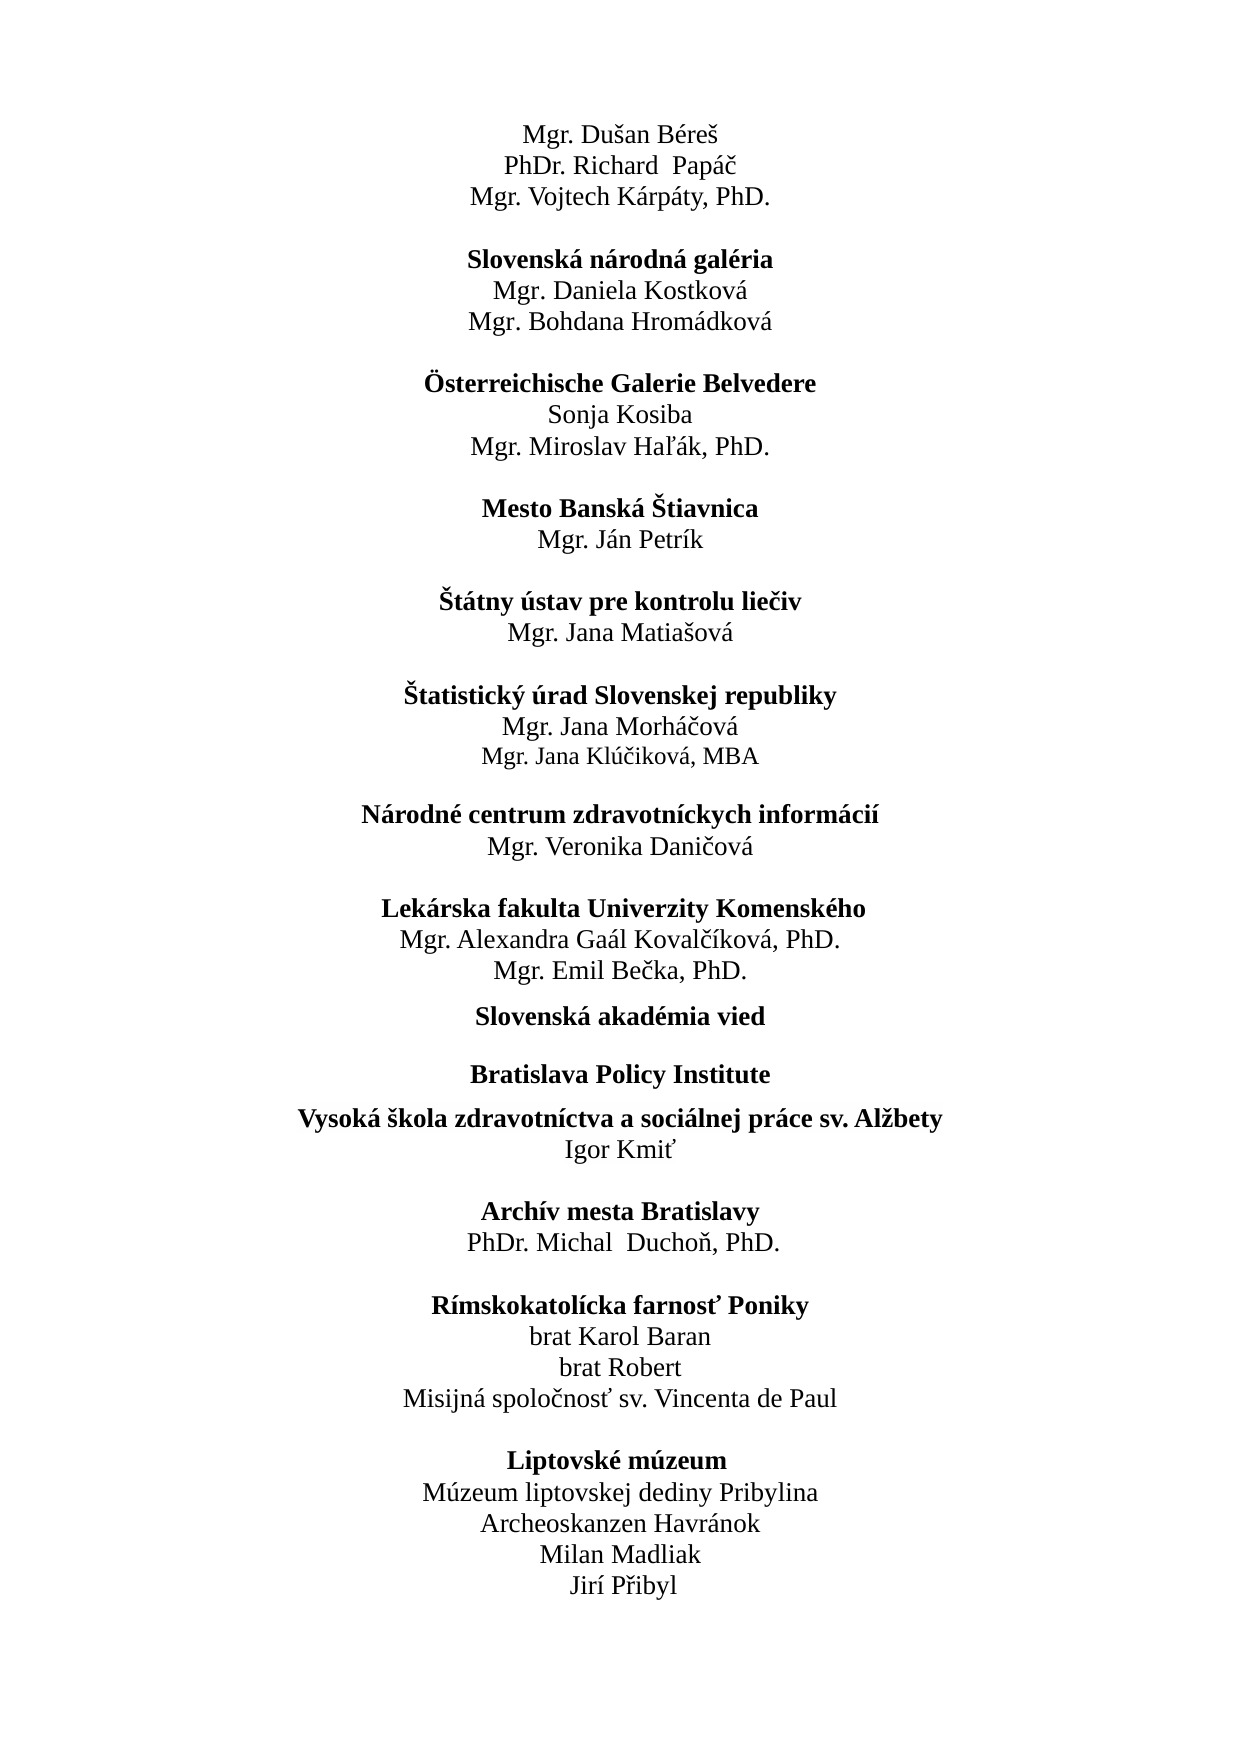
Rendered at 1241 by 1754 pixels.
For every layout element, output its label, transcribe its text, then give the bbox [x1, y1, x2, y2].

text Vysoká škola zdravotníctva a sociálnej práce sv. Alžbety [118, 1102, 1122, 1133]
text Liptovské múzeum [118, 1444, 1122, 1476]
text Archív mesta Bratislavy [118, 1195, 1122, 1226]
text Mgr. Miroslav Haľák, PhD. [118, 429, 1122, 461]
text Mgr. Veronika Daničová [118, 830, 1122, 861]
text brat Karol Baran [118, 1320, 1122, 1351]
text brat Robert [118, 1351, 1122, 1382]
text Mgr. Emil Bečka, PhD. [118, 954, 1122, 985]
text Mgr. Vojtech Kárpáty, PhD. [118, 180, 1122, 212]
text Österreichische Galerie Belvedere [118, 367, 1122, 398]
text Mesto Banská Štiavnica [118, 492, 1122, 523]
text Rímskokatolícka farnosť Poniky [118, 1289, 1122, 1320]
text Archeoskanzen Havránok [118, 1507, 1122, 1538]
text Mgr. Dušan Béreš [118, 118, 1122, 149]
subtitle Slovenská akadémia vied [118, 1000, 1122, 1031]
text Milan Madliak [118, 1538, 1122, 1569]
text Národné centrum zdravotníckych informácií [118, 798, 1122, 830]
text Štatistický úrad Slovenskej republiky [118, 679, 1122, 710]
text Igor Kmiť [118, 1133, 1122, 1164]
text Mgr. Bohdana Hromádková [118, 305, 1122, 336]
text PhDr. Michal Duchoň, PhD. [118, 1226, 1122, 1258]
text Jirí Přibyl [118, 1569, 1122, 1600]
text Mgr. Jana Matiašová [118, 616, 1122, 648]
text Misijná spoločnosť sv. Vincenta de Paul [118, 1382, 1122, 1413]
text Štátny ústav pre kontrolu liečiv [118, 585, 1122, 616]
text Mgr. Alexandra Gaál Kovalčíková, PhD. [118, 923, 1122, 954]
text Múzeum liptovskej dediny Pribylina [118, 1476, 1122, 1507]
text Lekárska fakulta Univerzity Komenského [118, 892, 1122, 923]
text Mgr. Jana Klúčiková, MBA [118, 741, 1122, 770]
text Mgr. Daniela Kostková [118, 274, 1122, 305]
text Sonja Kosiba [118, 398, 1122, 429]
text Mgr. Ján Petrík [118, 523, 1122, 554]
text Slovenská národná galéria [118, 243, 1122, 274]
text Mgr. Jana Morháčová [118, 710, 1122, 741]
text PhDr. Richard Papáč [118, 149, 1122, 180]
subtitle Bratislava Policy Institute [118, 1058, 1122, 1089]
